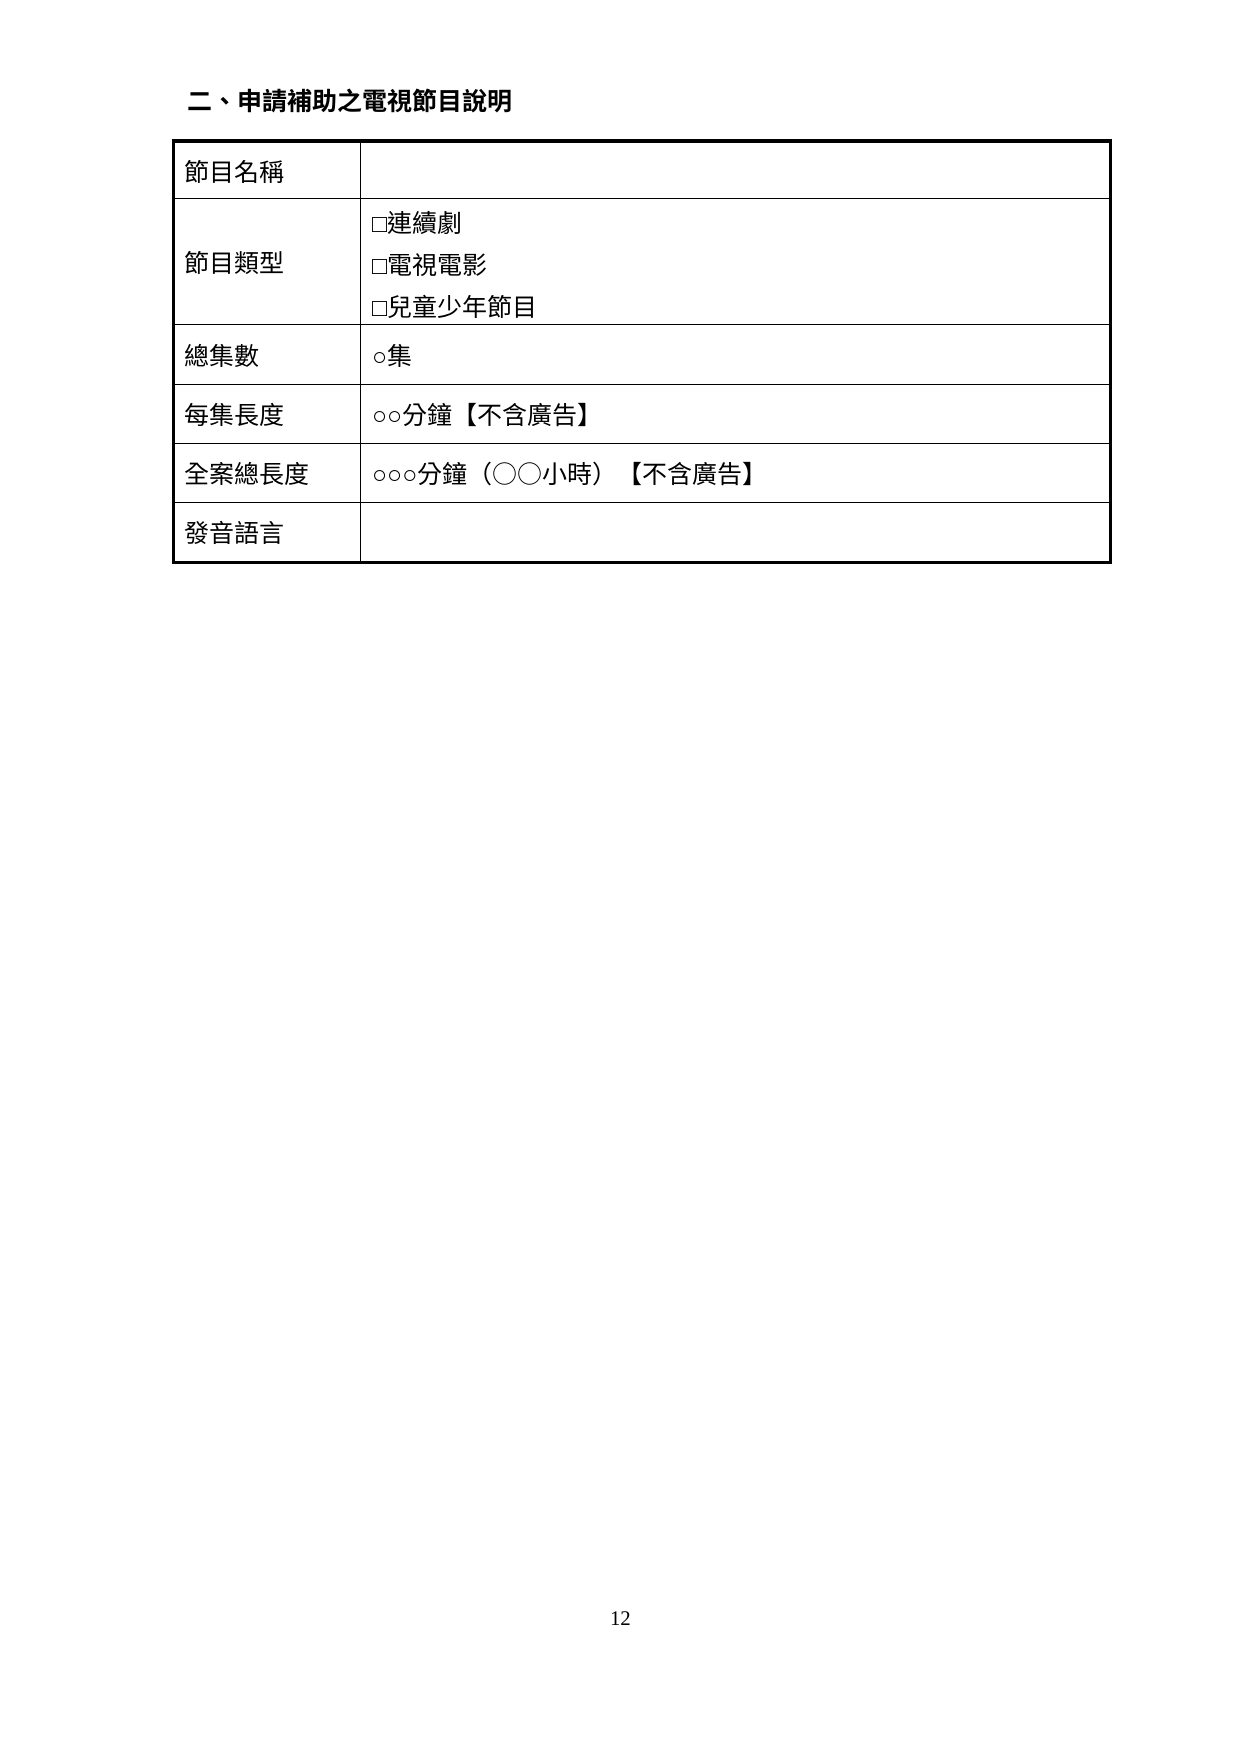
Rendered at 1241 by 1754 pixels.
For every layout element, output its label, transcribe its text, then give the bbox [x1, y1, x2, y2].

table_cell 總集數 [175, 325, 360, 383]
table_cell □連續劇 □電視電影 □兒童少年節目 [361, 199, 1109, 324]
table_header 節目名稱 [175, 143, 360, 198]
table_cell 節目類型 [175, 199, 360, 324]
table_cell ○○分鐘【不含廣告】 [361, 385, 1109, 442]
table_cell 發音語言 [175, 503, 360, 561]
table_cell ○○○分鐘（○○小時）【不含廣告】 [361, 444, 1109, 502]
table_cell [361, 503, 1109, 561]
text 二、申請補助之電視節目說明 [187, 77, 1078, 118]
table_header [361, 143, 1109, 198]
table_cell 全案總長度 [175, 444, 360, 502]
table_cell ○集 [361, 325, 1109, 383]
table_cell 每集長度 [175, 385, 360, 442]
